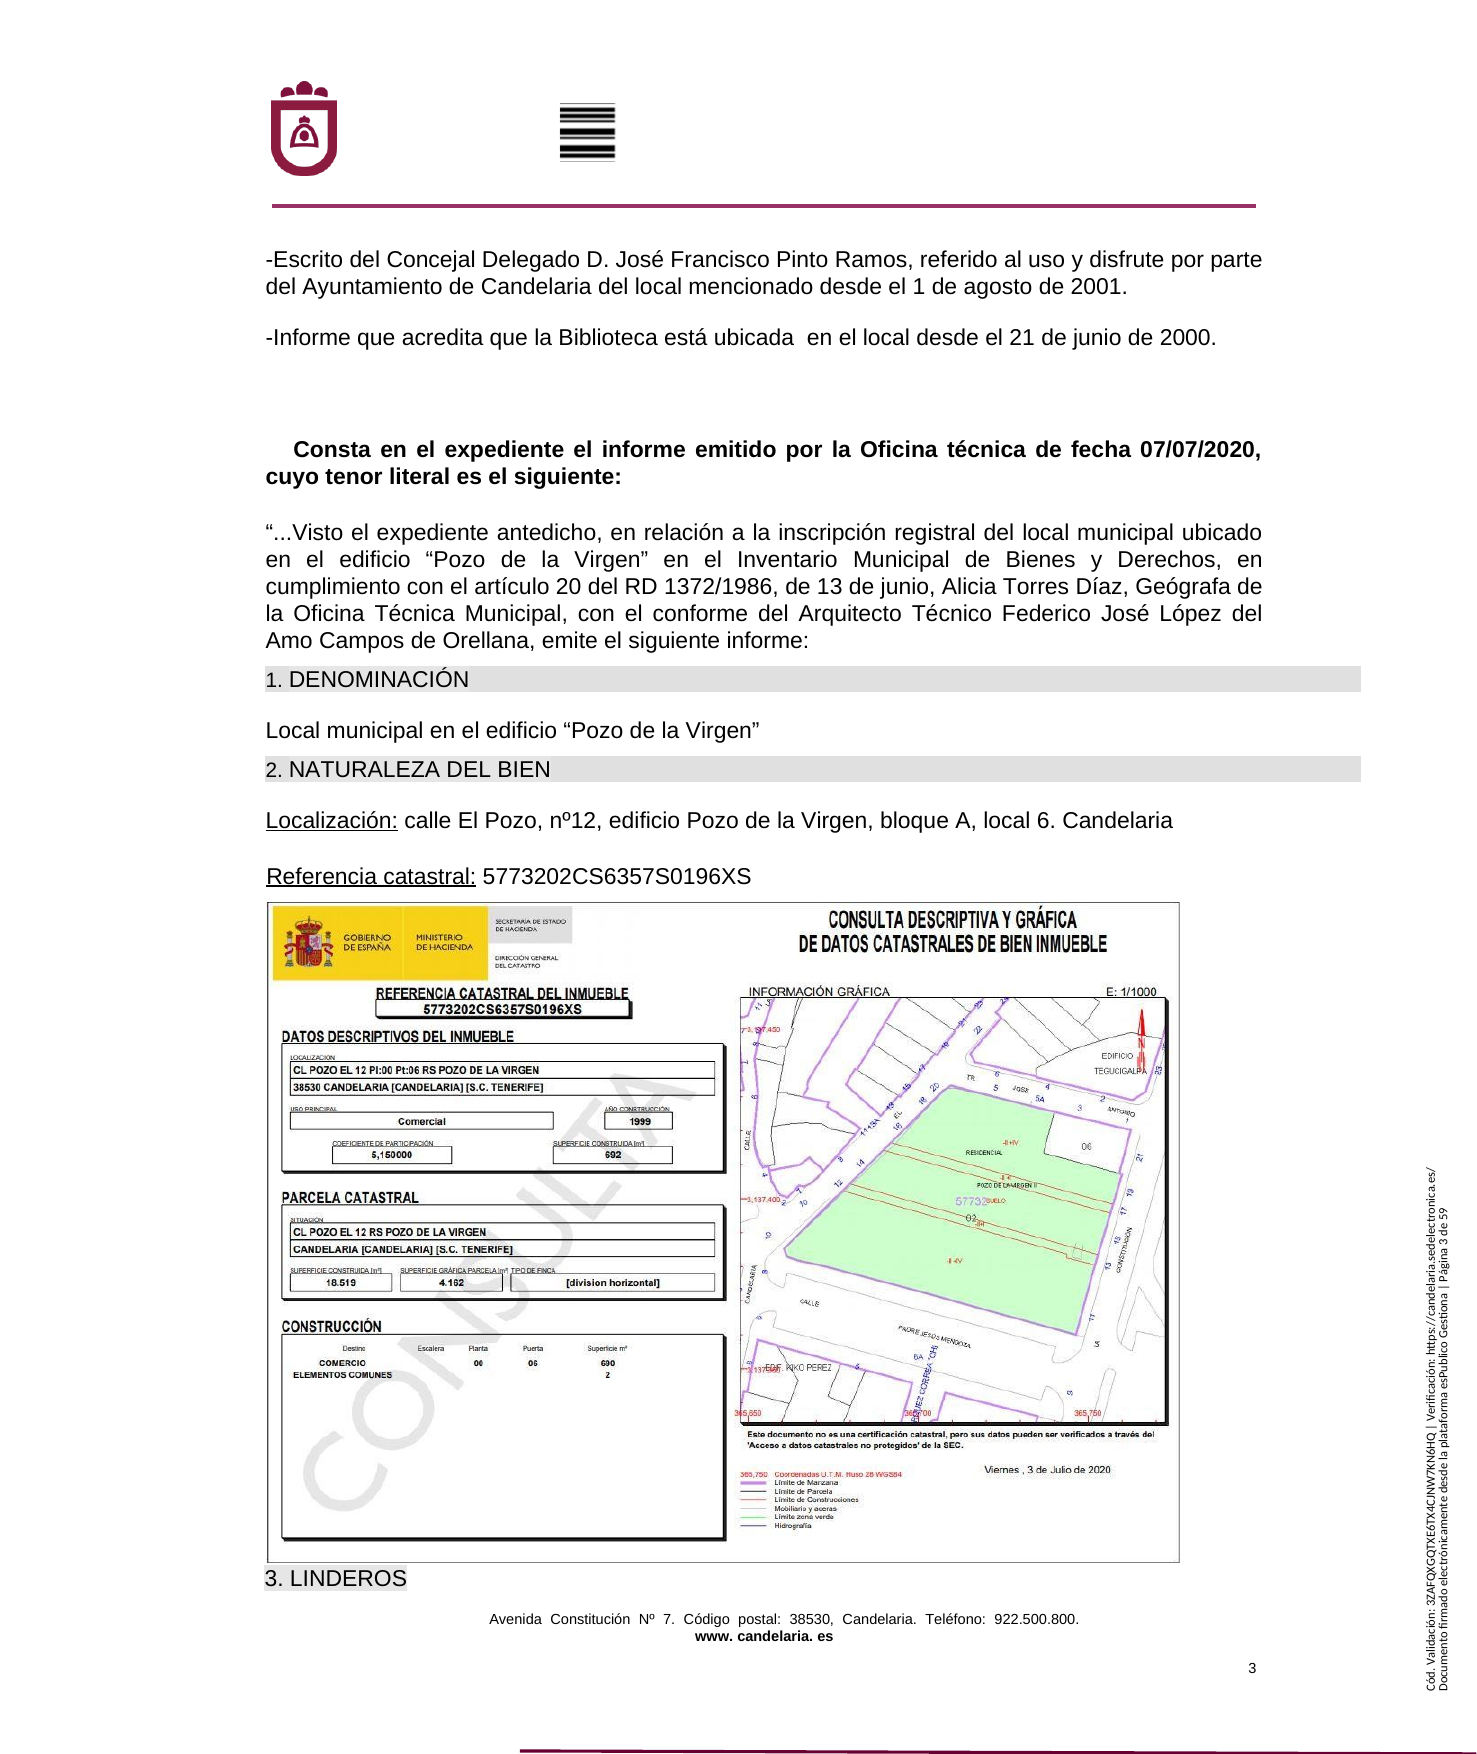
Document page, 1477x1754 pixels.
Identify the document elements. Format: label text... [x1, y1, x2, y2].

text Consta en el expediente el informe emitido por la Oficina técnica de fecha 07/07/2020, cuyo tenor literal es el siguiente: [265, 436, 1263, 489]
subtitle 2. NATURALEZA DEL BIEN [551, 756, 1361, 782]
text -Informe que acredita que la Biblioteca está ubicada en el local desde el 21 de junio de 2000. [265, 324, 1263, 350]
text 1. DENOMINACIÓN [265, 666, 1361, 692]
text -Escrito del Concejal Delegado D. José Francisco Pinto Ramos, referido al uso y disfrute por parte del Ayuntamiento de Candelaria del local mencionado desde el 1 de agosto de 2001. [265, 246, 1263, 299]
subtitle 2. NATURALEZA DEL BIEN [265, 756, 289, 782]
text “...Visto el expediente antedicho, en relación a la inscripción registral del local municipal ubicado en el edificio “Pozo de la Virgen” en el Inventario Municipal de Bienes y Derechos, en cumplimiento con el artículo 20 del RD 1372/1986, de 13 de junio, Alicia Torres Díaz, Geógrafa de la Oficina Técnica Municipal, con el conforme del Arquitecto Técnico Federico José López del Amo Campos de Orellana, emite el siguiente informe: [265, 518, 1263, 653]
text Localización: calle El Pozo, nº12, edificio Pozo de la Virgen, bloque A, local 6. Candelaria [265, 807, 1263, 833]
text 3. LINDEROS [264, 1565, 1186, 1591]
text Referencia catastral: 5773202CS6357S0196XS [266, 863, 1361, 889]
text Local municipal en el edificio “Pozo de la Virgen” [265, 717, 1263, 743]
